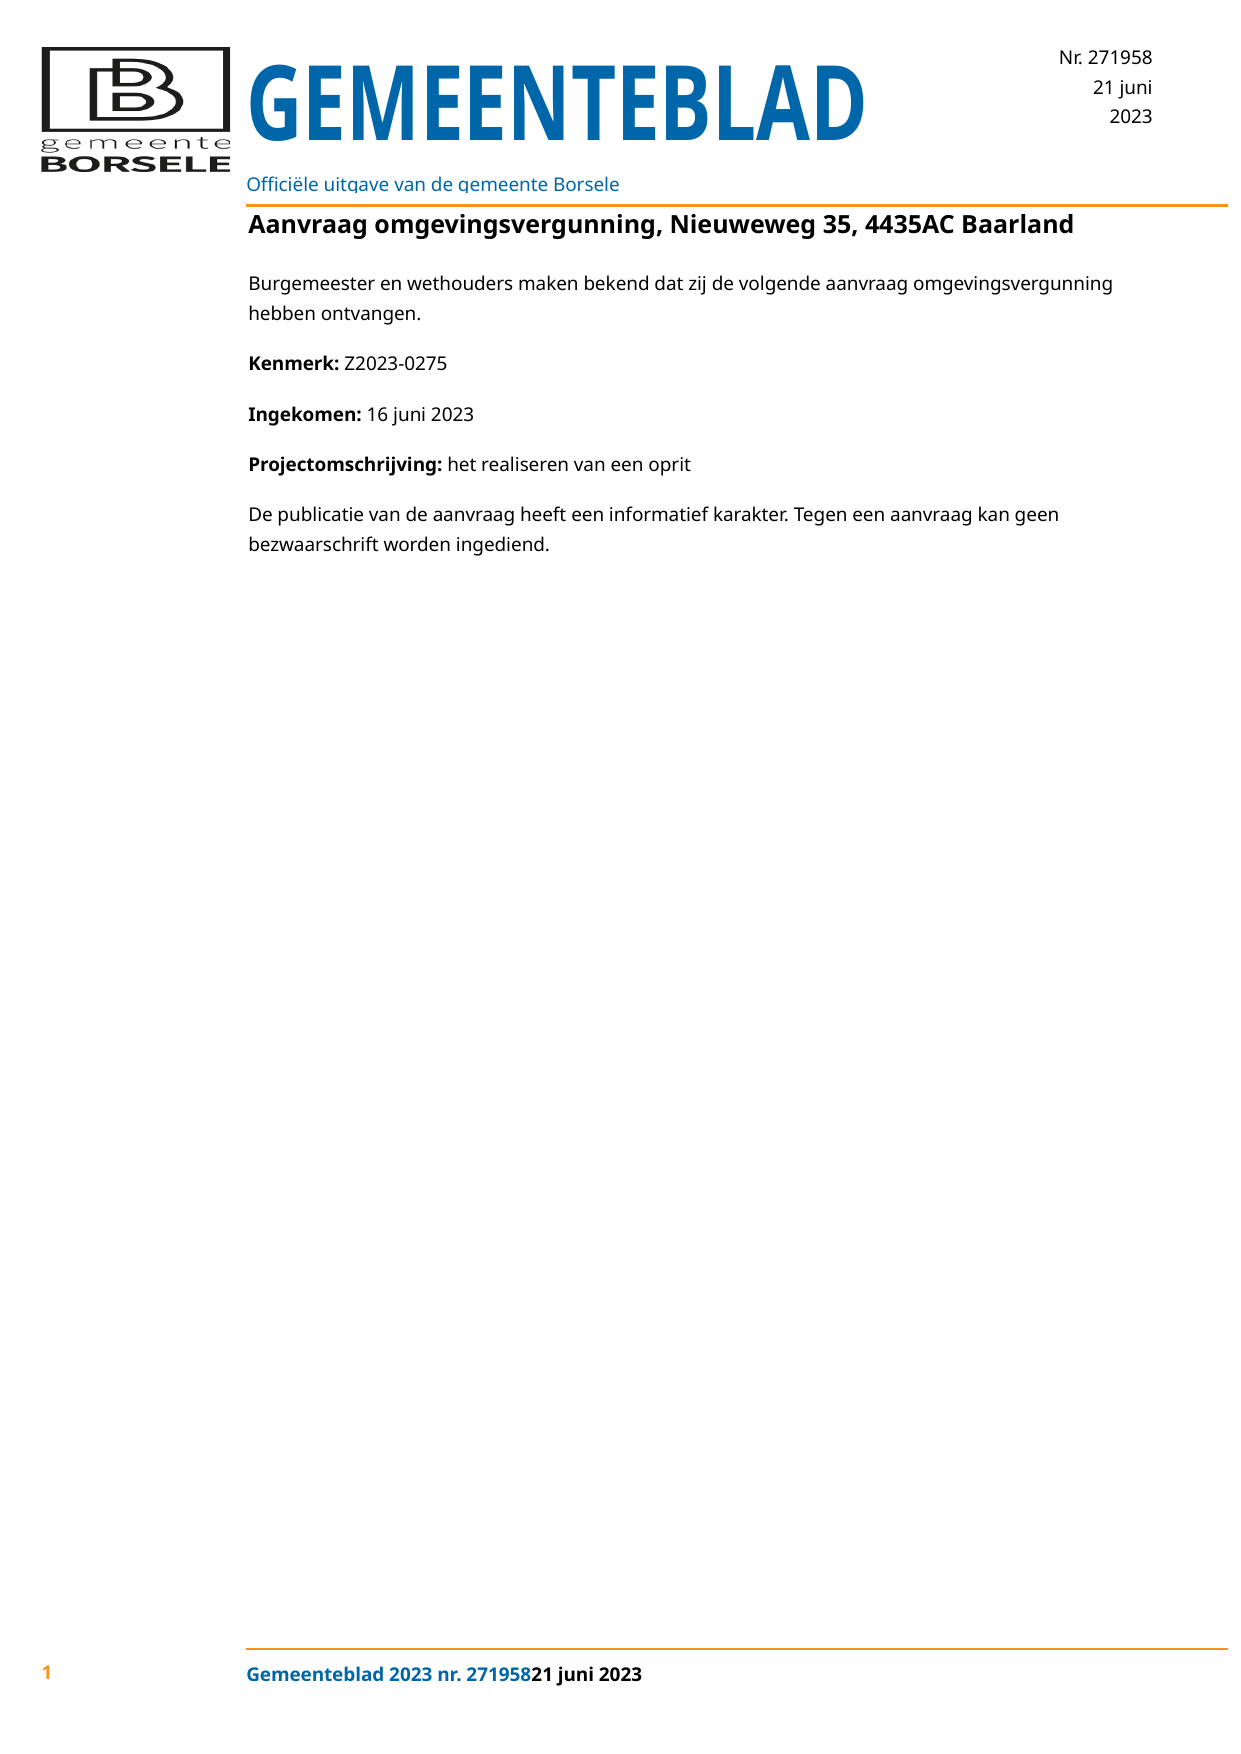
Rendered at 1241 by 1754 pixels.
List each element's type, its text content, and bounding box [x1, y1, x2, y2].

text Burgemeester en wethouders maken bekend dat zij de volgende aanvraag omgevingsvergunning hebben ontvangen. [248, 270, 1152, 326]
picture [41, 47, 231, 172]
text Ingekomen: 16 juni 2023 [248, 401, 1152, 426]
text Kenmerk: Z2023-0275 [248, 350, 1152, 376]
text De publicatie van de aanvraag heeft een informatief karakter. Tegen een aanvraag kan geen bezwaarschrift worden ingediend. [248, 502, 1152, 557]
text Aanvraag omgevingsvergunning, Nieuweweg 35, 4435AC Baarland [248, 207, 1152, 241]
text Projectomschrijving: het realiseren van een oprit [248, 451, 1152, 477]
